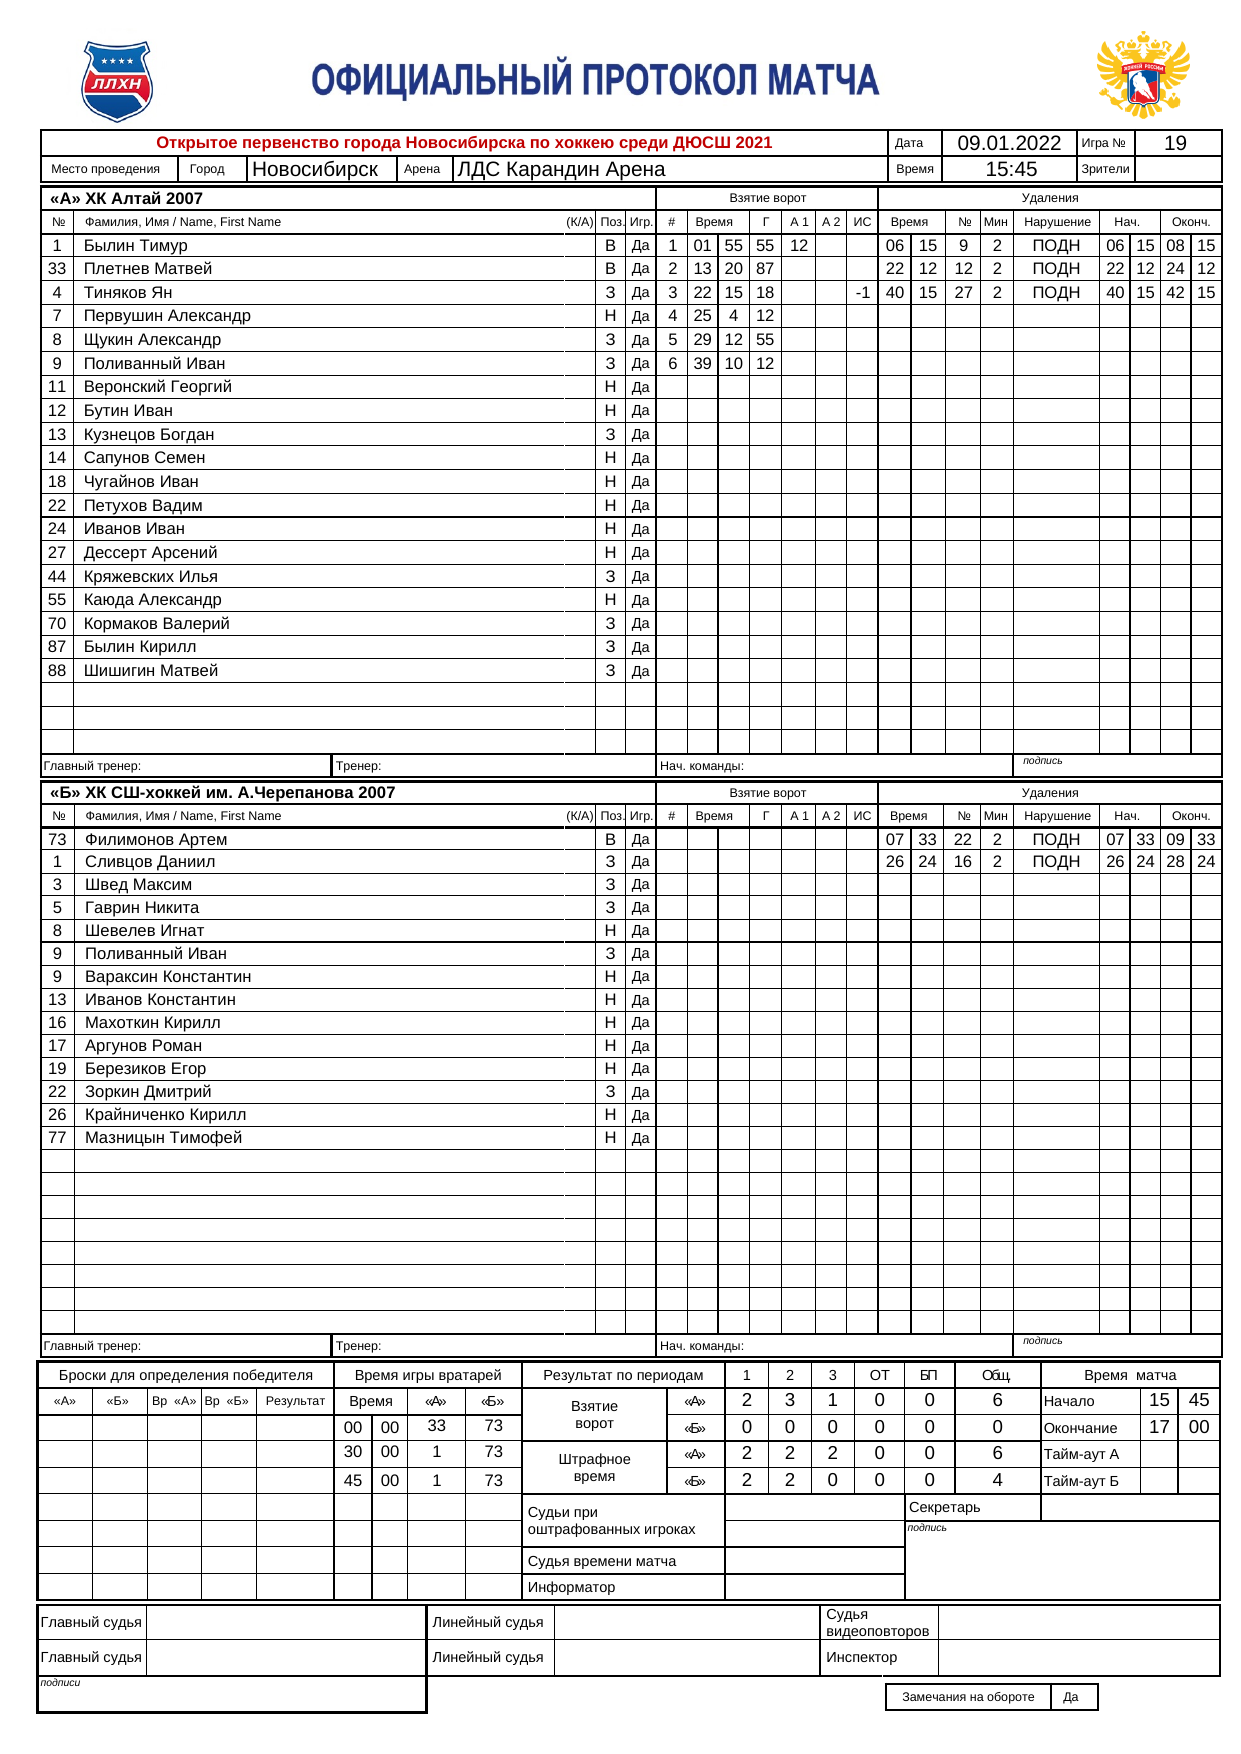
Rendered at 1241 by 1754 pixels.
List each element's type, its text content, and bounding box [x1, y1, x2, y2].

table_cell 12 [782, 235, 815, 256]
table_cell [816, 565, 846, 587]
table_cell [1192, 943, 1221, 964]
table_cell [879, 636, 910, 658]
table_cell [879, 612, 910, 634]
table_cell [688, 659, 717, 682]
table_cell [816, 966, 846, 987]
table_cell [981, 1012, 1013, 1033]
table_cell [688, 966, 717, 987]
table_cell 19 [42, 1058, 74, 1079]
table_cell 44 [42, 565, 73, 587]
table_cell [1100, 730, 1129, 753]
table_cell [428, 1677, 882, 1711]
table_cell [782, 829, 815, 849]
table_cell [1192, 659, 1221, 682]
table_cell 2 [812, 1442, 854, 1467]
table_cell [847, 235, 877, 256]
table_cell [750, 683, 781, 706]
table_cell [750, 1081, 781, 1103]
table_cell [688, 1012, 717, 1033]
table_cell [1131, 966, 1160, 987]
table_cell [148, 1547, 201, 1573]
table_cell [879, 352, 910, 374]
table_cell [981, 683, 1013, 706]
table_cell [782, 423, 815, 445]
table_cell [912, 1311, 943, 1333]
table_cell Город [179, 157, 246, 181]
table_cell [1192, 1196, 1221, 1218]
table_cell [944, 1173, 980, 1195]
table_cell Березиков Егор [75, 1058, 564, 1079]
table_cell Кузнецов Богдан [74, 423, 564, 445]
table_cell [1161, 874, 1190, 895]
table_cell [93, 1547, 147, 1573]
table_cell Да [626, 1081, 655, 1103]
table_cell [750, 423, 781, 445]
table_cell Да [626, 423, 655, 445]
table_cell [946, 659, 980, 682]
table_cell [1161, 399, 1190, 422]
table_cell [42, 730, 73, 753]
table_cell [879, 1127, 910, 1149]
table_cell [782, 707, 815, 729]
table_cell 13 [688, 257, 717, 280]
table_cell [719, 1265, 749, 1287]
table_cell З [596, 659, 625, 682]
table_cell [782, 636, 815, 658]
table_cell [1192, 1288, 1221, 1310]
table_cell [466, 1574, 521, 1599]
table_cell [1100, 966, 1129, 987]
table_cell [373, 1547, 407, 1573]
table_cell [257, 1521, 333, 1546]
table_cell 12 [42, 399, 73, 422]
table_cell [1014, 446, 1099, 469]
table_cell [565, 850, 595, 872]
table_cell Да [626, 966, 655, 987]
table_cell «Б» [668, 1468, 724, 1493]
table_cell Главный судья [39, 1606, 146, 1639]
table_cell [1192, 494, 1221, 516]
table_cell Мазницын Тимофей [75, 1127, 564, 1149]
table_cell [944, 1196, 980, 1218]
table_cell 01 [688, 235, 717, 256]
table_cell [148, 1574, 201, 1599]
table_cell 1 [42, 235, 73, 256]
table_header Открытое первенство города Новосибирска по хоккею среди ДЮСШ 2021 [42, 131, 887, 155]
table_cell [657, 920, 687, 941]
table_cell ИС [847, 211, 877, 233]
table_cell Да [626, 1104, 655, 1126]
table_cell [1042, 1495, 1219, 1520]
table_cell [1192, 683, 1221, 706]
table_cell Вр «Б» [202, 1389, 256, 1413]
table_cell 26 [1100, 850, 1129, 872]
table_cell Тренер: [333, 1335, 655, 1356]
table_cell [981, 565, 1013, 587]
table_cell [688, 989, 717, 1011]
table_cell [1014, 683, 1099, 706]
table_cell [1161, 423, 1190, 445]
table_cell Нач. [1100, 805, 1160, 826]
table_cell [912, 707, 945, 729]
table_cell [596, 683, 625, 706]
table_cell Г [750, 211, 781, 233]
table_cell Былин Кирилл [74, 636, 564, 658]
table_cell [981, 636, 1013, 658]
table_cell Да [626, 943, 655, 964]
table_cell [1161, 707, 1190, 729]
table_cell [912, 659, 945, 682]
table_header Дата [889, 131, 941, 155]
table_cell [782, 1242, 815, 1264]
table_cell [912, 588, 945, 611]
table_cell [1161, 1058, 1190, 1079]
table_cell Да [626, 376, 655, 398]
table_cell [1131, 305, 1160, 327]
table_cell [1161, 305, 1190, 327]
table_cell [879, 1311, 910, 1333]
table_cell [719, 943, 749, 964]
table_cell [912, 896, 943, 918]
table_cell [750, 1127, 781, 1149]
table_cell 22 [944, 829, 980, 849]
table_cell [719, 683, 749, 706]
table_cell [946, 612, 980, 634]
table_cell [946, 423, 980, 445]
table_cell [75, 1242, 564, 1264]
table_cell [1131, 943, 1160, 964]
table_cell 0 [956, 1415, 1040, 1440]
table_cell [816, 920, 846, 941]
table_cell [981, 376, 1013, 398]
table_cell [816, 659, 846, 682]
table_cell 26 [42, 1104, 74, 1126]
table_cell [1100, 376, 1129, 398]
table_cell [657, 1219, 687, 1241]
table_cell Информатор [523, 1575, 724, 1599]
table_cell [981, 446, 1013, 469]
table_cell [39, 1547, 92, 1573]
table_cell [1192, 565, 1221, 587]
table_cell 33 [408, 1416, 465, 1440]
table_cell Тайм-аут А [1042, 1441, 1140, 1467]
table_cell Место проведения [42, 157, 177, 181]
table_cell [944, 1219, 980, 1241]
table_cell [688, 829, 717, 849]
table_cell [1014, 1242, 1099, 1264]
table_cell [1100, 1058, 1129, 1079]
table_cell [782, 896, 815, 918]
table_cell 17 [42, 1035, 74, 1057]
table_cell [596, 1173, 625, 1195]
table_cell [816, 399, 846, 422]
table_cell [816, 1150, 846, 1172]
table_cell [981, 896, 1013, 918]
table_cell [719, 636, 749, 658]
table_cell [719, 829, 749, 849]
table_cell [1100, 1127, 1129, 1149]
table_cell [688, 399, 717, 422]
table_cell [1014, 1127, 1099, 1149]
table_cell Фамилия, Имя / Name, First Name [74, 211, 565, 233]
table_cell [847, 1288, 877, 1310]
table_cell [688, 470, 717, 493]
table_cell [981, 470, 1013, 493]
table_cell З [596, 352, 625, 374]
table_cell Результат [257, 1389, 333, 1413]
table_cell [565, 1219, 595, 1241]
table_cell [1131, 352, 1160, 374]
table_cell Да [626, 235, 655, 256]
table_cell [1192, 707, 1221, 729]
table_cell [657, 1173, 687, 1195]
table_cell [1100, 352, 1129, 374]
table_cell [596, 1265, 625, 1287]
table_cell [565, 1242, 595, 1264]
table_cell [93, 1416, 147, 1440]
table_header БП [905, 1363, 954, 1387]
table_cell [1131, 541, 1160, 564]
table_cell [816, 1081, 846, 1103]
table_cell [912, 730, 945, 753]
table_cell Нач. команды: [657, 755, 1012, 776]
table_cell [816, 874, 846, 895]
table_cell [688, 494, 717, 516]
table_cell [912, 399, 945, 422]
table_cell [912, 1035, 943, 1057]
table_cell [1014, 966, 1099, 987]
table_cell [847, 730, 877, 753]
table_cell 1 [812, 1389, 854, 1413]
table_cell 77 [42, 1127, 74, 1149]
table_cell 24 [1161, 257, 1190, 280]
table_cell [944, 920, 980, 941]
table_cell 24 [1131, 850, 1160, 872]
table_cell [42, 1196, 74, 1218]
table_cell [1100, 659, 1129, 682]
table_cell [1161, 1150, 1190, 1172]
table_cell [657, 896, 687, 918]
table_cell З [596, 281, 625, 303]
table_cell [202, 1521, 256, 1546]
table_cell [782, 352, 815, 374]
table_cell [1161, 446, 1190, 469]
table_cell [782, 920, 815, 941]
table_cell [816, 1127, 846, 1149]
table_cell 0 [812, 1468, 854, 1493]
table_cell [1100, 588, 1129, 611]
table_cell [981, 612, 1013, 634]
table_cell 07 [1100, 829, 1129, 849]
table_cell 00 [373, 1468, 407, 1493]
table_cell [657, 1012, 687, 1033]
table_cell [1161, 1288, 1190, 1310]
table_cell [626, 1242, 655, 1264]
table_header Результат по периодам [523, 1363, 724, 1387]
table_cell Аргунов Роман [75, 1035, 564, 1057]
table_cell [912, 1196, 943, 1218]
table_cell [1131, 328, 1160, 351]
table_cell [657, 683, 687, 706]
table_cell [847, 352, 877, 374]
table_cell [1014, 1035, 1099, 1057]
table_cell [1131, 518, 1160, 540]
table_cell [719, 1081, 749, 1103]
table_cell 2 [981, 281, 1013, 303]
table_cell [688, 518, 717, 540]
table_cell [847, 588, 877, 611]
table_cell [816, 588, 846, 611]
table_cell [42, 1288, 74, 1310]
table_cell [719, 399, 749, 422]
table_cell Нарушение [1014, 211, 1099, 233]
table_cell [750, 541, 781, 564]
table_cell 15 [719, 281, 749, 303]
table_cell Да [626, 989, 655, 1011]
table_cell 2 [657, 257, 687, 280]
table_cell [847, 1012, 877, 1033]
table_cell [879, 1081, 910, 1103]
table_cell Да [626, 1035, 655, 1057]
table_cell 42 [1161, 281, 1190, 303]
table_cell [1100, 399, 1129, 422]
table_cell [688, 1035, 717, 1057]
table_cell [1161, 328, 1190, 351]
table_cell 30 [335, 1441, 371, 1467]
table_cell 1 [42, 850, 74, 872]
table_cell [39, 1574, 92, 1599]
table_cell 24 [42, 518, 73, 540]
table_cell [1192, 541, 1221, 564]
table_cell [1131, 494, 1160, 516]
table_cell подписи [39, 1677, 425, 1711]
table_cell [688, 376, 717, 398]
table_cell подпись [1014, 1335, 1221, 1356]
table_cell [719, 1012, 749, 1033]
table_cell [782, 376, 815, 398]
table_cell Кормаков Валерий [74, 612, 564, 634]
table_cell [565, 1035, 595, 1057]
table_cell [1179, 1441, 1219, 1467]
table_cell Новосибирск [248, 157, 396, 181]
table_cell [657, 636, 687, 658]
table_cell 06 [1100, 235, 1129, 256]
table_cell [688, 920, 717, 941]
table_cell [981, 541, 1013, 564]
table_cell [1192, 966, 1221, 987]
table_cell Да [626, 1058, 655, 1079]
table_cell [782, 683, 815, 706]
table_cell [847, 470, 877, 493]
table_cell [782, 730, 815, 753]
table_cell [1100, 518, 1129, 540]
table_cell [596, 1196, 625, 1218]
table_cell [981, 1311, 1013, 1333]
table_cell [750, 966, 781, 987]
table_cell [657, 966, 687, 987]
table_cell [912, 966, 943, 987]
table_cell [688, 730, 717, 753]
table_cell [1014, 1012, 1099, 1033]
table_cell [1131, 446, 1160, 469]
table_cell [1014, 659, 1099, 682]
table_cell Время [688, 805, 749, 826]
table_cell [847, 850, 877, 872]
table_header 19 [1136, 131, 1221, 155]
table_cell [946, 446, 980, 469]
table_cell [946, 518, 980, 540]
table_cell [1192, 588, 1221, 611]
table_header 3 [812, 1363, 854, 1387]
table_cell [981, 518, 1013, 540]
table_cell [1161, 730, 1190, 753]
table_cell [847, 989, 877, 1011]
table_cell [1192, 376, 1221, 398]
table_cell [912, 989, 943, 1011]
table_cell [946, 588, 980, 611]
table_cell [946, 541, 980, 564]
table_cell Вр «А» [148, 1389, 201, 1413]
table_cell [981, 423, 1013, 445]
table_cell [719, 588, 749, 611]
table_cell [408, 1574, 465, 1599]
table_cell Н [596, 920, 625, 941]
table_cell [657, 989, 687, 1011]
table_cell Фамилия, Имя / Name, First Name [75, 805, 565, 826]
table_cell [1100, 1196, 1129, 1218]
table_cell 2 [726, 1389, 768, 1413]
table_cell 2 [981, 235, 1013, 256]
table_cell [1014, 896, 1099, 918]
table_cell 12 [750, 352, 781, 374]
table_cell [782, 494, 815, 516]
table_cell [1161, 989, 1190, 1011]
table_cell [981, 494, 1013, 516]
table_cell 9 [946, 235, 980, 256]
table_cell [816, 1173, 846, 1195]
table_cell [1100, 636, 1129, 658]
table_cell 06 [879, 235, 910, 256]
table_cell 2 [726, 1442, 768, 1467]
table_cell [912, 1058, 943, 1079]
table_cell [657, 446, 687, 469]
table_cell 4 [956, 1468, 1040, 1493]
table_cell [847, 612, 877, 634]
table_cell Н [596, 376, 625, 398]
table_cell [1161, 494, 1190, 516]
table_header Общ. [956, 1363, 1040, 1387]
table_cell [879, 470, 910, 493]
table_cell [750, 874, 781, 895]
table_cell [75, 1173, 564, 1195]
table_cell [1014, 1081, 1099, 1103]
table_cell 27 [42, 541, 73, 564]
table_cell [944, 1311, 980, 1333]
table_cell [74, 683, 564, 706]
table_cell [1014, 1311, 1099, 1333]
table_cell [719, 730, 749, 753]
table_cell [847, 376, 877, 398]
table_cell [981, 1081, 1013, 1103]
table_cell [879, 943, 910, 964]
table_cell Гаврин Никита [75, 896, 564, 918]
table_cell [816, 470, 846, 493]
table_cell [750, 518, 781, 540]
table_cell [1161, 1035, 1190, 1057]
table_cell 0 [855, 1415, 904, 1440]
table_cell [1192, 730, 1221, 753]
table_cell [816, 518, 846, 540]
table_cell [719, 1242, 749, 1264]
table_cell [847, 1127, 877, 1149]
table_cell [565, 518, 595, 540]
table_cell [626, 1311, 655, 1333]
table_cell [565, 829, 595, 849]
table_cell [879, 659, 910, 682]
table_cell [1014, 707, 1099, 729]
table_cell 5 [657, 328, 687, 351]
table_cell [565, 636, 595, 658]
table_cell «А» [668, 1389, 724, 1413]
table_cell Тиняков Ян [74, 281, 564, 303]
table_cell [596, 1150, 625, 1172]
table_cell [944, 966, 980, 987]
table_cell [946, 730, 980, 753]
table_header Да [1052, 1685, 1097, 1709]
table_cell [93, 1494, 147, 1520]
table_cell 0 [726, 1415, 768, 1440]
table_cell [816, 1035, 846, 1057]
table_cell Да [626, 352, 655, 374]
table_cell [596, 707, 625, 729]
table_cell 0 [855, 1442, 904, 1467]
table_cell [148, 1521, 201, 1546]
table_cell [1014, 376, 1099, 398]
table_cell [847, 1173, 877, 1195]
table_cell [981, 943, 1013, 964]
table_cell [912, 328, 945, 351]
table_cell [782, 1127, 815, 1149]
table_cell [816, 1012, 846, 1033]
table_cell Н [596, 494, 625, 516]
table_cell [946, 328, 980, 351]
table_cell [879, 328, 910, 351]
table_cell [1131, 920, 1160, 941]
table_cell [1179, 1468, 1219, 1493]
table_cell [565, 1104, 595, 1126]
table_cell [944, 1288, 980, 1310]
table_cell [565, 683, 595, 706]
table_cell Петухов Вадим [74, 494, 564, 516]
table_cell Окончание [1042, 1415, 1140, 1440]
table_cell 55 [750, 235, 781, 256]
table_cell [1192, 1012, 1221, 1033]
table_cell [596, 1311, 625, 1333]
table_cell [719, 376, 749, 398]
table_cell [565, 1150, 595, 1172]
table_cell Поз. [596, 805, 625, 826]
table_cell [981, 399, 1013, 422]
table_cell 0 [905, 1415, 954, 1440]
table_cell [1192, 1035, 1221, 1057]
table_cell [719, 896, 749, 918]
table_cell [1192, 1081, 1221, 1103]
table_cell Н [596, 1035, 625, 1057]
table_cell [879, 1196, 910, 1218]
table_cell [93, 1441, 147, 1467]
table_cell [565, 1311, 595, 1333]
table_cell [1100, 305, 1129, 327]
table_cell [657, 399, 687, 422]
table_cell [981, 1173, 1013, 1195]
table_cell [847, 829, 877, 849]
table_header Удаления [879, 188, 1221, 209]
table_cell [847, 1219, 877, 1241]
table_cell Мин [981, 211, 1013, 233]
table_cell [719, 659, 749, 682]
table_cell # [657, 211, 687, 233]
table_cell [688, 612, 717, 634]
table_cell [750, 850, 781, 872]
table_cell [719, 707, 749, 729]
table_header «Б» ХК СШ-хоккей им. А.Черепанова 2007 [42, 783, 655, 803]
table_cell [1136, 157, 1221, 181]
table_cell [1014, 636, 1099, 658]
table_cell [750, 1173, 781, 1195]
table_cell [1014, 305, 1099, 327]
table_cell Оконч. [1161, 211, 1221, 233]
table_cell [1192, 399, 1221, 422]
table_cell З [596, 850, 625, 872]
table_cell 24 [1192, 850, 1221, 872]
table_cell Главный тренер: [42, 755, 330, 776]
table_cell 70 [42, 612, 73, 634]
table_cell Штрафное время [523, 1442, 666, 1493]
table_cell [1131, 1058, 1160, 1079]
table_cell [912, 565, 945, 587]
table_cell [912, 1242, 943, 1264]
table_cell [816, 1311, 846, 1333]
table_cell Время [335, 1389, 407, 1413]
table_cell Время [879, 805, 943, 826]
table_cell [373, 1494, 407, 1520]
table_cell [847, 683, 877, 706]
table_cell 4 [42, 281, 73, 303]
table_cell [335, 1547, 371, 1573]
table_cell [782, 850, 815, 872]
table_cell 73 [466, 1441, 521, 1467]
table_cell [688, 446, 717, 469]
table_cell [912, 1104, 943, 1126]
table_cell [879, 1104, 910, 1126]
table_cell 12 [912, 257, 945, 280]
table_cell [1100, 1219, 1129, 1241]
table_cell [981, 1265, 1013, 1287]
table_cell [750, 989, 781, 1011]
table_cell [1100, 1035, 1129, 1057]
table_cell [657, 707, 687, 729]
table_cell [1161, 1173, 1190, 1195]
table_cell Щукин Александр [74, 328, 564, 351]
table_cell 14 [42, 446, 73, 469]
table_cell Нач. команды: [657, 1335, 1012, 1356]
table_cell З [596, 896, 625, 918]
table_cell 8 [42, 920, 74, 941]
table_cell [1014, 989, 1099, 1011]
table_cell [782, 989, 815, 1011]
table_cell Главный тренер: [42, 1335, 330, 1356]
table_cell [719, 494, 749, 516]
table_cell 12 [1192, 257, 1221, 280]
table_cell [1192, 1150, 1221, 1172]
table_cell [879, 1150, 910, 1172]
table_cell 0 [812, 1415, 854, 1440]
table_cell [750, 829, 781, 849]
table_cell [816, 281, 846, 303]
table_cell А 2 [816, 211, 846, 233]
table_cell [782, 1311, 815, 1333]
table_cell [688, 1311, 717, 1333]
table_cell [912, 1127, 943, 1149]
table_cell [782, 518, 815, 540]
table_cell [626, 1219, 655, 1241]
table_cell [981, 920, 1013, 941]
table_cell [1131, 1196, 1160, 1218]
table_cell [719, 1173, 749, 1195]
table_cell [1131, 1265, 1160, 1287]
table_cell Да [626, 399, 655, 422]
table_cell [912, 1012, 943, 1033]
table_cell [202, 1441, 256, 1467]
table_cell [1100, 1173, 1129, 1195]
table_cell 9 [42, 943, 74, 964]
table_cell [944, 1104, 980, 1126]
table_cell [847, 707, 877, 729]
table_cell [1161, 1104, 1190, 1126]
table_header Взятие ворот [657, 188, 877, 209]
table_cell 73 [466, 1468, 521, 1493]
table_cell [1100, 1288, 1129, 1310]
table_cell [1014, 518, 1099, 540]
table_cell [1100, 1265, 1129, 1287]
table_cell Главный судья [39, 1640, 146, 1675]
table_cell Да [626, 281, 655, 303]
table_cell [879, 1035, 910, 1057]
table_cell [1192, 1173, 1221, 1195]
table_cell [74, 730, 564, 753]
table_cell [657, 565, 687, 587]
table_cell 87 [750, 257, 781, 280]
table_cell [1100, 1242, 1129, 1264]
table_cell 15 [1131, 235, 1160, 256]
table_cell Судьи при оштрафованных игроках [523, 1495, 724, 1546]
table_cell Н [596, 446, 625, 469]
table_cell [42, 1311, 74, 1333]
table_cell Н [596, 541, 625, 564]
table_cell [912, 376, 945, 398]
table_cell [944, 1127, 980, 1149]
table_cell [719, 1035, 749, 1057]
table_cell [782, 1173, 815, 1195]
table_cell [657, 659, 687, 682]
table_cell [750, 659, 781, 682]
table_cell [782, 305, 815, 327]
table_cell [912, 636, 945, 658]
table_cell З [596, 612, 625, 634]
table_cell [879, 966, 910, 987]
table_cell [816, 730, 846, 753]
table_cell [912, 1081, 943, 1103]
table_cell [657, 1242, 687, 1264]
table_cell [1131, 1035, 1160, 1057]
table_cell 28 [1161, 850, 1190, 872]
table_cell [75, 1196, 564, 1218]
table_cell подпись [1014, 755, 1221, 776]
table_cell [1014, 1219, 1099, 1241]
table_cell [202, 1574, 256, 1599]
table_cell Каюда Александр [74, 588, 564, 611]
table_cell Тренер: [333, 755, 655, 776]
table_cell [1131, 1288, 1160, 1310]
table_cell [847, 423, 877, 445]
table_cell [879, 1219, 910, 1241]
table_cell [750, 399, 781, 422]
table_cell [847, 541, 877, 564]
table_cell [1161, 1219, 1190, 1241]
table_cell [946, 494, 980, 516]
table_cell [1192, 896, 1221, 918]
table_cell 2 [726, 1468, 768, 1493]
table_cell [879, 683, 910, 706]
table_cell [750, 494, 781, 516]
table_cell [1192, 1058, 1221, 1079]
table_cell [1100, 423, 1129, 445]
table_cell [1131, 874, 1160, 895]
table_cell [74, 707, 564, 729]
table_cell [1161, 518, 1190, 540]
table_cell [565, 352, 595, 374]
table_cell 87 [42, 636, 73, 658]
table_cell [782, 399, 815, 422]
table_cell [750, 1150, 781, 1172]
table_cell [1192, 470, 1221, 493]
table_cell [912, 1173, 943, 1195]
table_cell [1131, 1127, 1160, 1149]
picture [5, 28, 1197, 129]
table_cell [657, 612, 687, 634]
table_cell [1192, 1127, 1221, 1149]
table_cell [847, 1196, 877, 1218]
table_cell [816, 494, 846, 516]
table_cell [879, 588, 910, 611]
table_cell [879, 1265, 910, 1287]
table_cell [565, 874, 595, 895]
table_cell [782, 470, 815, 493]
table_cell 15 [912, 235, 945, 256]
table_cell 5 [42, 896, 74, 918]
table_cell [373, 1574, 407, 1599]
table_cell [1161, 966, 1190, 987]
table_cell [981, 707, 1013, 729]
table_cell 0 [905, 1442, 954, 1467]
table_cell 33 [1192, 829, 1221, 849]
table_cell [1192, 1242, 1221, 1264]
table_cell [782, 1058, 815, 1079]
table_cell [719, 1288, 749, 1310]
table_cell [946, 376, 980, 398]
table_cell [565, 1127, 595, 1149]
table_cell 73 [466, 1416, 521, 1440]
table_cell 0 [855, 1468, 904, 1493]
table_cell 55 [750, 328, 781, 351]
table_cell 27 [946, 281, 980, 303]
table_cell Да [626, 659, 655, 682]
table_cell ПОДН [1014, 281, 1099, 303]
table_cell [879, 874, 910, 895]
table_cell [1014, 328, 1099, 351]
table_cell [408, 1547, 465, 1573]
table_cell [688, 1058, 717, 1079]
table_cell [879, 920, 910, 941]
table_cell [1192, 518, 1221, 540]
table_cell «Б» [93, 1389, 147, 1413]
table_cell [1014, 1058, 1099, 1079]
table_cell [565, 1265, 595, 1287]
table_cell [1131, 399, 1160, 422]
table_cell [944, 1035, 980, 1057]
table_cell 13 [42, 989, 74, 1011]
table_cell [1161, 1012, 1190, 1033]
table_cell [726, 1548, 904, 1573]
table_cell 07 [879, 829, 910, 849]
table_cell [816, 235, 846, 256]
table_cell [847, 518, 877, 540]
table_cell [565, 707, 595, 729]
table_cell [816, 376, 846, 398]
table_cell [39, 1416, 92, 1440]
table_header Броски для определения победителя [39, 1363, 333, 1387]
table_cell З [596, 636, 625, 658]
table_cell Н [596, 989, 625, 1011]
table_cell [688, 874, 717, 895]
table_cell [1014, 565, 1099, 587]
table_cell [981, 328, 1013, 351]
table_cell 22 [1100, 257, 1129, 280]
table_cell [847, 1242, 877, 1264]
table_cell [408, 1494, 465, 1520]
table_cell [816, 829, 846, 849]
table_cell [719, 1058, 749, 1079]
table_cell [688, 1242, 717, 1264]
table_cell [202, 1468, 256, 1493]
table_cell [782, 1196, 815, 1218]
table_cell [657, 588, 687, 611]
table_cell [565, 399, 595, 422]
table_cell [946, 305, 980, 327]
table_cell [42, 707, 73, 729]
table_cell [657, 541, 687, 564]
table_cell [981, 874, 1013, 895]
table_cell Шишигин Матвей [74, 659, 564, 682]
table_cell 3 [42, 874, 74, 895]
table_cell [879, 989, 910, 1011]
table_cell [847, 494, 877, 516]
table_cell [981, 588, 1013, 611]
table_cell Н [596, 470, 625, 493]
table_cell [335, 1494, 371, 1520]
table_cell [816, 850, 846, 872]
table_cell [1100, 1012, 1129, 1033]
table_cell [565, 920, 595, 941]
table_cell [1192, 1104, 1221, 1126]
table_cell 10 [719, 352, 749, 374]
table_cell 0 [855, 1389, 904, 1413]
table_cell Н [596, 399, 625, 422]
table_cell 12 [1131, 257, 1160, 280]
table_cell 2 [769, 1442, 811, 1467]
table_cell [944, 1242, 980, 1264]
table_cell [596, 730, 625, 753]
table_cell [847, 1311, 877, 1333]
table_cell [879, 1242, 910, 1264]
table_cell [750, 470, 781, 493]
table_cell [565, 1288, 595, 1310]
table_cell [148, 1441, 201, 1467]
table_cell [847, 399, 877, 422]
table_cell [75, 1288, 564, 1310]
table_cell [1192, 920, 1221, 941]
table_cell [816, 1196, 846, 1218]
table_cell Чугайнов Иван [74, 470, 564, 493]
table_cell [93, 1468, 147, 1493]
table_cell [816, 1104, 846, 1126]
table_cell 13 [42, 423, 73, 445]
table_cell [944, 943, 980, 964]
table_cell [626, 707, 655, 729]
table_cell [657, 1311, 687, 1333]
table_cell 18 [42, 470, 73, 493]
table_cell [688, 850, 717, 872]
table_cell [944, 1150, 980, 1172]
table_cell [782, 1081, 815, 1103]
table_cell 15 [1131, 281, 1160, 303]
table_cell [912, 920, 943, 941]
table_cell 09 [1161, 829, 1190, 849]
table_cell [946, 470, 980, 493]
table_cell [1161, 1081, 1190, 1103]
table_cell Н [596, 305, 625, 327]
table_cell [1131, 1081, 1160, 1103]
table_cell [1161, 943, 1190, 964]
table_cell [688, 1127, 717, 1149]
table_cell [1131, 1012, 1160, 1033]
table_cell 88 [42, 659, 73, 682]
table_cell [847, 1265, 877, 1287]
table_cell [657, 850, 687, 872]
table_cell [847, 565, 877, 587]
table_cell [912, 874, 943, 895]
table_cell З [596, 874, 625, 895]
table_cell [816, 1219, 846, 1241]
table_cell [657, 943, 687, 964]
table_cell [335, 1574, 371, 1599]
table_cell [879, 1173, 910, 1195]
table_cell [719, 1127, 749, 1149]
table_cell [782, 1265, 815, 1287]
table_cell [1014, 1150, 1099, 1172]
table_cell Да [626, 470, 655, 493]
table_cell [981, 966, 1013, 987]
table_cell [1014, 612, 1099, 634]
table_cell [782, 1288, 815, 1310]
table_cell [75, 1311, 564, 1333]
table_cell [93, 1574, 147, 1599]
table_cell [257, 1547, 333, 1573]
table_cell Судья видеоповторов [821, 1606, 938, 1639]
table_header 1 [726, 1363, 768, 1387]
table_cell [847, 874, 877, 895]
table_cell 12 [719, 328, 749, 351]
table_cell [147, 1606, 425, 1639]
table_cell [466, 1494, 521, 1520]
table_cell [688, 896, 717, 918]
table_cell [719, 1104, 749, 1126]
table_cell Поливанный Иван [74, 352, 564, 374]
table_cell 25 [688, 305, 717, 327]
table_cell [565, 423, 595, 445]
table_cell [816, 446, 846, 469]
table_cell [1131, 470, 1160, 493]
table_cell 2 [981, 829, 1013, 849]
table_cell Сапунов Семен [74, 446, 564, 469]
table_cell [565, 565, 595, 587]
table_cell Веронский Георгий [74, 376, 564, 398]
table_cell Н [596, 966, 625, 987]
table_cell [912, 683, 945, 706]
table_cell [1131, 683, 1160, 706]
table_cell [39, 1521, 92, 1546]
table_cell [565, 541, 595, 564]
table_cell [879, 1288, 910, 1310]
table_cell З [596, 423, 625, 445]
table_cell 6 [956, 1442, 1040, 1467]
table_cell [1014, 423, 1099, 445]
table_cell [688, 1288, 717, 1310]
table_cell [1131, 730, 1160, 753]
table_cell [1100, 1081, 1129, 1103]
table_cell [1100, 541, 1129, 564]
table_cell [688, 1265, 717, 1287]
table_cell [42, 1265, 74, 1287]
table_cell [912, 612, 945, 634]
table_cell [1161, 565, 1190, 587]
table_cell [1192, 989, 1221, 1011]
table_cell [719, 1196, 749, 1218]
table_cell Инспектор [821, 1640, 938, 1675]
table_cell [565, 989, 595, 1011]
table_cell [726, 1575, 904, 1599]
table_cell Да [626, 920, 655, 941]
table_cell [688, 1104, 717, 1126]
table_cell [1192, 874, 1221, 895]
table_cell [1192, 612, 1221, 634]
table_cell [750, 1288, 781, 1310]
table_cell [1192, 446, 1221, 469]
table_cell [981, 1219, 1013, 1241]
table_cell Арена [398, 157, 452, 181]
table_cell 17 [1141, 1415, 1177, 1440]
table_cell А 2 [816, 805, 846, 826]
table_cell Да [626, 850, 655, 872]
table_cell [1131, 989, 1160, 1011]
table_cell Поливанный Иван [75, 943, 564, 964]
table_cell [565, 1012, 595, 1033]
table_cell 0 [905, 1389, 954, 1413]
table_cell [1014, 874, 1099, 895]
table_cell 0 [769, 1415, 811, 1440]
table_cell [565, 446, 595, 469]
table_cell [944, 1081, 980, 1103]
table_cell [147, 1640, 425, 1675]
table_cell [847, 1081, 877, 1103]
table_cell [750, 1311, 781, 1333]
table_cell [1100, 1150, 1129, 1172]
table_cell [1014, 1104, 1099, 1126]
table_cell [981, 659, 1013, 682]
table_cell [816, 943, 846, 964]
table_cell [148, 1416, 201, 1440]
table_cell [981, 1242, 1013, 1264]
table_cell [1161, 920, 1190, 941]
table_cell [1192, 328, 1221, 351]
table_cell [912, 1265, 943, 1287]
table_cell [719, 612, 749, 634]
table_cell [75, 1265, 564, 1287]
table_cell [626, 1173, 655, 1195]
table_cell 22 [42, 1081, 74, 1103]
table_cell [657, 1265, 687, 1287]
table_cell [944, 1058, 980, 1079]
table_cell «Б » [466, 1389, 521, 1413]
table_cell [816, 305, 846, 327]
table_cell [555, 1606, 819, 1639]
table_cell [657, 1104, 687, 1126]
table_cell 4 [657, 305, 687, 327]
table_cell 29 [688, 328, 717, 351]
table_cell [879, 1012, 910, 1033]
table_cell [1014, 920, 1099, 941]
table_cell ПОДН [1014, 235, 1099, 256]
table_cell А 1 [782, 211, 815, 233]
table_header «А» ХК Алтай 2007 [42, 188, 655, 209]
table_cell [688, 588, 717, 611]
table_cell [816, 612, 846, 634]
table_cell 15 [1192, 281, 1221, 303]
table_cell [202, 1416, 256, 1440]
table_cell Да [626, 874, 655, 895]
table_cell № [946, 211, 980, 233]
table_cell (К/А) [565, 805, 595, 826]
table_cell [335, 1521, 371, 1546]
table_cell [657, 874, 687, 895]
table_cell Да [626, 829, 655, 849]
table_cell [1161, 1311, 1190, 1333]
table_cell [1100, 494, 1129, 516]
table_cell [944, 874, 980, 895]
table_cell [39, 1494, 92, 1520]
table_cell 12 [750, 305, 781, 327]
table_cell [1014, 1288, 1099, 1310]
table_cell З [596, 565, 625, 587]
table_cell [939, 1640, 1219, 1675]
table_cell [847, 305, 877, 327]
table_cell [750, 707, 781, 729]
table_cell [750, 636, 781, 658]
table_cell Да [626, 446, 655, 469]
table_cell Время [688, 211, 749, 233]
table_cell [816, 257, 846, 280]
table_cell [1192, 352, 1221, 374]
table_cell [782, 328, 815, 351]
table_cell [1131, 376, 1160, 398]
table_cell [816, 1058, 846, 1079]
table_cell [782, 612, 815, 634]
table_cell Тайм-аут Б [1042, 1468, 1140, 1493]
table_cell 2 [981, 850, 1013, 872]
table_cell [565, 1081, 595, 1103]
table_cell [42, 1150, 74, 1172]
table_cell [1100, 943, 1129, 964]
table_cell [750, 376, 781, 398]
table_cell [1131, 707, 1160, 729]
table_cell [1131, 423, 1160, 445]
table_cell Да [626, 494, 655, 516]
table_cell 3 [769, 1389, 811, 1413]
table_cell 22 [42, 494, 73, 516]
table_cell [879, 896, 910, 918]
table_cell [1014, 1196, 1099, 1218]
table_cell [944, 1265, 980, 1287]
table_cell [1161, 636, 1190, 658]
table_cell [719, 518, 749, 540]
table_cell [847, 636, 877, 658]
table_cell [257, 1574, 333, 1599]
table_cell 22 [688, 281, 717, 303]
table_cell [1131, 1219, 1160, 1241]
table_cell [946, 707, 980, 729]
table_cell Иванов Константин [75, 989, 564, 1011]
table_cell [1161, 376, 1190, 398]
table_cell [1100, 1104, 1129, 1126]
table_cell [750, 446, 781, 469]
table_cell Мин [981, 805, 1013, 826]
table_cell [719, 1150, 749, 1172]
table_cell [565, 1196, 595, 1218]
table_cell [782, 874, 815, 895]
table_cell [719, 1311, 749, 1333]
table_cell [816, 989, 846, 1011]
table_cell [1014, 588, 1099, 611]
table_cell Да [626, 1127, 655, 1149]
table_cell [688, 423, 717, 445]
table_cell [912, 352, 945, 374]
table_cell [688, 1196, 717, 1218]
table_cell Плетнев Матвей [74, 257, 564, 280]
table_cell З [596, 943, 625, 964]
table_cell [912, 494, 945, 516]
table_cell 33 [42, 257, 73, 280]
table_cell Н [596, 1127, 625, 1149]
table_cell [750, 920, 781, 941]
table_cell подпись [906, 1522, 1219, 1599]
table_cell 55 [42, 588, 73, 611]
table_cell ЛДС Карандин Арена [454, 157, 887, 181]
table_cell 15 [1141, 1389, 1177, 1413]
table_cell «А» [668, 1442, 724, 1467]
table_cell [912, 446, 945, 469]
table_cell Бутин Иван [74, 399, 564, 422]
table_cell [657, 730, 687, 753]
table_cell [912, 1219, 943, 1241]
table_cell ПОДН [1014, 850, 1099, 872]
table_cell [565, 966, 595, 987]
table_cell [719, 1219, 749, 1241]
table_cell [847, 1104, 877, 1126]
table_header Замечания на обороте [887, 1685, 1050, 1709]
table_cell [1014, 541, 1099, 564]
table_cell 55 [719, 235, 749, 256]
table_cell [816, 352, 846, 374]
table_cell [565, 328, 595, 351]
table_cell [1131, 1150, 1160, 1172]
table_cell [657, 1035, 687, 1057]
table_cell [981, 352, 1013, 374]
table_cell № [944, 805, 980, 826]
table_cell 16 [42, 1012, 74, 1033]
table_cell 1 [657, 235, 687, 256]
table_cell [816, 896, 846, 918]
table_cell [657, 423, 687, 445]
table_cell [750, 1196, 781, 1218]
table_cell [782, 541, 815, 564]
table_cell [373, 1521, 407, 1546]
table_cell [1100, 612, 1129, 634]
table_cell Линейный судья [428, 1640, 554, 1675]
table_cell Г [750, 805, 781, 826]
table_cell [750, 565, 781, 587]
table_cell [1141, 1441, 1177, 1467]
table_cell [1131, 1104, 1160, 1126]
table_cell [1014, 1265, 1099, 1287]
table_cell [1131, 1242, 1160, 1264]
table_cell [555, 1640, 819, 1675]
table_cell [719, 850, 749, 872]
table_cell [750, 1242, 781, 1264]
table_cell [981, 1058, 1013, 1079]
table_cell [946, 565, 980, 587]
table_cell 1 [408, 1468, 465, 1493]
table_cell [1100, 989, 1129, 1011]
table_cell [750, 1035, 781, 1057]
table_cell Взятие ворот [523, 1389, 666, 1440]
table_cell Н [596, 518, 625, 540]
table_cell [42, 1219, 74, 1241]
table_cell [1014, 352, 1099, 374]
table_cell [847, 257, 877, 280]
table_cell 7 [42, 305, 73, 327]
table_cell [782, 966, 815, 987]
table_cell [782, 588, 815, 611]
table_cell Крайниченко Кирилл [75, 1104, 564, 1126]
table_cell ПОДН [1014, 829, 1099, 849]
table_cell # [657, 805, 687, 826]
table_cell [883, 1677, 1220, 1681]
table_cell [626, 1150, 655, 1172]
table_cell [816, 707, 846, 729]
table_cell 08 [1161, 235, 1190, 256]
table_cell [1161, 896, 1190, 918]
table_cell [657, 470, 687, 493]
table_cell Филимонов Артем [75, 829, 564, 849]
table_cell [565, 896, 595, 918]
table_cell 20 [719, 257, 749, 280]
table_cell [626, 1196, 655, 1218]
table_cell 22 [879, 257, 910, 280]
table_cell [565, 235, 595, 256]
table_cell [847, 920, 877, 941]
table_cell [1100, 328, 1129, 351]
table_cell [782, 1012, 815, 1033]
table_cell Да [626, 518, 655, 540]
table_cell 15 [912, 281, 945, 303]
table_cell 15 [1192, 235, 1221, 256]
table_cell [782, 1219, 815, 1241]
table_cell [1161, 470, 1190, 493]
table_cell [1100, 446, 1129, 469]
table_cell Вараксин Константин [75, 966, 564, 987]
table_cell [42, 1242, 74, 1264]
table_cell Время [879, 211, 945, 233]
table_cell [688, 1081, 717, 1103]
table_cell А 1 [782, 805, 815, 826]
table_cell [1014, 470, 1099, 493]
table_cell [1131, 1173, 1160, 1195]
table_cell 4 [719, 305, 749, 327]
table_cell [626, 683, 655, 706]
table_cell [1099, 1682, 1220, 1711]
table_cell [879, 423, 910, 445]
table_cell [257, 1468, 333, 1493]
table_cell [944, 1012, 980, 1033]
table_cell [981, 730, 1013, 753]
table_cell Зоркин Дмитрий [75, 1081, 564, 1103]
table_cell [657, 1196, 687, 1218]
table_cell Сливцов Даниил [75, 850, 564, 872]
table_cell [565, 257, 595, 280]
table_cell [657, 376, 687, 398]
table_cell [879, 730, 910, 753]
table_cell [944, 896, 980, 918]
table_cell Да [626, 636, 655, 658]
table_cell [981, 1288, 1013, 1310]
table_cell [750, 612, 781, 634]
table_cell 8 [42, 328, 73, 351]
table_cell [816, 1288, 846, 1310]
table_cell [719, 541, 749, 564]
table_cell [912, 1288, 943, 1310]
table_cell [719, 423, 749, 445]
table_cell 15:45 [943, 157, 1076, 181]
table_cell [847, 896, 877, 918]
table_cell [782, 281, 815, 303]
table_cell [1161, 1196, 1190, 1218]
table_cell [782, 1035, 815, 1057]
table_header Удаления [879, 783, 1221, 803]
table_cell [1131, 636, 1160, 658]
table_cell [596, 1242, 625, 1264]
table_cell [1100, 896, 1129, 918]
table_cell [1131, 896, 1160, 918]
table_cell [42, 1173, 74, 1195]
table_cell 33 [1131, 829, 1160, 849]
table_cell [981, 1196, 1013, 1218]
table_cell [782, 659, 815, 682]
table_cell [981, 1127, 1013, 1149]
table_cell [981, 989, 1013, 1011]
table_cell [1161, 541, 1190, 564]
table_cell Нач. [1100, 211, 1160, 233]
table_cell В [596, 257, 625, 280]
table_cell [879, 541, 910, 564]
table_cell [148, 1468, 201, 1493]
table_cell [202, 1494, 256, 1520]
table_cell 73 [42, 829, 74, 849]
table_cell [565, 1173, 595, 1195]
table_cell Да [626, 612, 655, 634]
table_cell [657, 494, 687, 516]
table_header Время игры вратарей [335, 1363, 521, 1387]
table_cell Да [626, 1012, 655, 1033]
table_cell [750, 1219, 781, 1241]
table_cell [1100, 874, 1129, 895]
table_cell [1100, 707, 1129, 729]
table_cell [1131, 565, 1160, 587]
table_cell [626, 1265, 655, 1287]
table_cell [565, 943, 595, 964]
table_cell [750, 1104, 781, 1126]
table_cell Нарушение [1014, 805, 1099, 826]
table_cell [879, 494, 910, 516]
table_cell [657, 1150, 687, 1172]
table_cell Кряжевских Илья [74, 565, 564, 587]
table_cell [688, 943, 717, 964]
table_cell -1 [847, 281, 877, 303]
table_cell [1131, 612, 1160, 634]
table_cell [816, 1265, 846, 1287]
table_cell [847, 1058, 877, 1079]
table_cell [816, 683, 846, 706]
table_cell [596, 1219, 625, 1241]
table_cell [688, 1173, 717, 1195]
table_cell [657, 1127, 687, 1149]
table_cell [1192, 1311, 1221, 1333]
table_cell [719, 920, 749, 941]
table_cell [912, 541, 945, 564]
table_cell 00 [1179, 1415, 1219, 1440]
table_cell [1161, 1127, 1190, 1149]
table_cell Время [889, 157, 941, 181]
table_cell [1014, 730, 1099, 753]
table_cell [626, 730, 655, 753]
table_cell Шевелев Игнат [75, 920, 564, 941]
table_cell [939, 1606, 1219, 1639]
table_cell [879, 399, 910, 422]
table_cell 45 [335, 1468, 371, 1493]
table_cell [879, 446, 910, 469]
table_cell 2 [981, 257, 1013, 280]
table_cell [750, 588, 781, 611]
table_cell № [42, 211, 73, 233]
table_cell [981, 1104, 1013, 1126]
table_cell [688, 1219, 717, 1241]
table_cell «Б» [668, 1415, 724, 1440]
table_cell [1161, 659, 1190, 682]
table_cell «А» [39, 1389, 92, 1413]
table_cell [1161, 588, 1190, 611]
table_cell [719, 874, 749, 895]
table_cell [946, 399, 980, 422]
table_cell [750, 896, 781, 918]
table_cell Да [626, 328, 655, 351]
table_cell [39, 1441, 92, 1467]
table_cell Зрители [1078, 157, 1134, 181]
table_cell [879, 707, 910, 729]
table_cell [719, 565, 749, 587]
table_cell [1192, 1219, 1221, 1241]
table_cell [1014, 1173, 1099, 1195]
table_cell [1161, 612, 1190, 634]
table_cell [750, 1012, 781, 1033]
table_cell [657, 1081, 687, 1103]
table_cell Начало [1042, 1389, 1140, 1413]
table_cell [1141, 1468, 1177, 1493]
table_cell [816, 423, 846, 445]
table_cell [981, 305, 1013, 327]
table_cell [782, 446, 815, 469]
table_cell [565, 470, 595, 493]
table_cell 33 [912, 829, 943, 849]
table_cell 40 [879, 281, 910, 303]
table_cell [1131, 659, 1160, 682]
table_cell [202, 1547, 256, 1573]
table_cell [1014, 399, 1099, 422]
table_cell [847, 328, 877, 351]
table_cell В [596, 829, 625, 849]
table_cell Да [626, 565, 655, 587]
table_cell [946, 352, 980, 374]
table_cell Н [596, 1058, 625, 1079]
table_cell [1192, 305, 1221, 327]
table_header ОТ [855, 1363, 904, 1387]
table_cell [847, 659, 877, 682]
table_cell [626, 1288, 655, 1310]
table_cell [657, 518, 687, 540]
table_cell [466, 1521, 521, 1546]
table_cell [1100, 565, 1129, 587]
table_cell 1 [408, 1441, 465, 1467]
table_cell [981, 1035, 1013, 1057]
table_cell [1161, 683, 1190, 706]
table_cell 00 [373, 1441, 407, 1467]
table_cell [1014, 943, 1099, 964]
table_cell [657, 1058, 687, 1079]
table_header Игра № [1078, 131, 1134, 155]
table_cell [847, 943, 877, 964]
table_cell [782, 943, 815, 964]
table_cell [912, 943, 943, 964]
table_cell [1100, 470, 1129, 493]
table_cell Да [626, 305, 655, 327]
table_cell [257, 1441, 333, 1467]
table_cell 12 [946, 257, 980, 280]
table_cell [688, 683, 717, 706]
table_cell 45 [1179, 1389, 1219, 1413]
table_cell 9 [42, 352, 73, 374]
table_cell Иванов Иван [74, 518, 564, 540]
table_cell [912, 423, 945, 445]
table_cell [816, 1242, 846, 1264]
table_cell Дессерт Арсений [74, 541, 564, 564]
table_cell Махоткин Кирилл [75, 1012, 564, 1033]
table_cell Судья времени матча [523, 1548, 724, 1573]
table_cell [879, 1058, 910, 1079]
table_cell [42, 683, 73, 706]
table_cell [1192, 423, 1221, 445]
table_cell [726, 1495, 904, 1520]
table_cell [688, 541, 717, 564]
table_cell [912, 305, 945, 327]
table_cell [408, 1521, 465, 1546]
table_cell [847, 1035, 877, 1057]
table_cell [1100, 920, 1129, 941]
table_cell [1131, 1311, 1160, 1333]
table_cell [719, 446, 749, 469]
table_cell [750, 1265, 781, 1287]
table_cell [912, 1150, 943, 1172]
table_cell [912, 518, 945, 540]
table_header Взятие ворот [657, 783, 877, 803]
table_cell [981, 1150, 1013, 1172]
table_cell [75, 1150, 564, 1172]
table_cell [847, 966, 877, 987]
table_cell Игр. [626, 805, 655, 826]
table_cell [688, 636, 717, 658]
table_cell 11 [42, 376, 73, 398]
table_cell 00 [335, 1416, 371, 1440]
table_cell [1161, 1242, 1190, 1264]
table_cell ПОДН [1014, 257, 1099, 280]
table_cell 26 [879, 850, 910, 872]
table_cell [565, 376, 595, 398]
table_cell [565, 612, 595, 634]
table_cell № [42, 805, 74, 826]
table_cell Былин Тимур [74, 235, 564, 256]
table_cell Швед Максим [75, 874, 564, 895]
table_cell [1100, 683, 1129, 706]
table_cell [750, 730, 781, 753]
table_cell [946, 636, 980, 658]
table_cell Игр. [626, 211, 655, 233]
table_cell [719, 966, 749, 987]
table_cell [466, 1547, 521, 1573]
table_cell 2 [769, 1468, 811, 1493]
table_cell 6 [657, 352, 687, 374]
table_cell [879, 518, 910, 540]
table_cell [257, 1416, 333, 1440]
table_cell [782, 257, 815, 280]
table_cell [657, 829, 687, 849]
table_cell [688, 565, 717, 587]
table_cell 24 [912, 850, 943, 872]
table_cell [782, 1104, 815, 1126]
table_cell [565, 659, 595, 682]
table_cell [148, 1494, 201, 1520]
table_cell Н [596, 588, 625, 611]
table_cell 3 [657, 281, 687, 303]
table_cell [847, 1150, 877, 1172]
table_cell [879, 565, 910, 587]
table_cell [726, 1521, 904, 1546]
table_cell Да [626, 257, 655, 280]
table_cell Первушин Александр [74, 305, 564, 327]
table_cell [688, 1150, 717, 1172]
table_cell [816, 328, 846, 351]
table_cell 16 [944, 850, 980, 872]
table_cell [750, 943, 781, 964]
table_cell [1014, 494, 1099, 516]
table_cell Оконч. [1161, 805, 1221, 826]
table_cell [847, 446, 877, 469]
table_cell [1161, 352, 1190, 374]
table_cell Н [596, 1012, 625, 1033]
table_cell [257, 1494, 333, 1520]
table_cell З [596, 328, 625, 351]
table_cell Поз. [596, 211, 625, 233]
table_cell 0 [905, 1468, 954, 1493]
table_cell [1161, 1265, 1190, 1287]
table_cell Да [626, 896, 655, 918]
table_cell [565, 730, 595, 753]
table_cell (К/А) [565, 211, 595, 233]
table_cell 39 [688, 352, 717, 374]
table_cell 9 [42, 966, 74, 987]
table_cell 6 [956, 1389, 1040, 1413]
table_cell [1100, 1311, 1129, 1333]
table_cell [1131, 588, 1160, 611]
table_cell [879, 376, 910, 398]
table_cell [719, 470, 749, 493]
table_cell [816, 541, 846, 564]
table_cell [1192, 636, 1221, 658]
table_cell Да [626, 541, 655, 564]
table_cell ИС [847, 805, 877, 826]
table_cell [912, 470, 945, 493]
table_cell З [596, 1081, 625, 1103]
table_cell [565, 1058, 595, 1079]
table_cell [657, 1288, 687, 1310]
table_cell [946, 683, 980, 706]
table_cell 00 [373, 1416, 407, 1440]
table_cell [719, 989, 749, 1011]
table_cell В [596, 235, 625, 256]
table_cell 18 [750, 281, 781, 303]
table_cell Линейный судья [428, 1606, 554, 1639]
table_cell [782, 565, 815, 587]
table_cell [565, 494, 595, 516]
table_cell [1192, 1265, 1221, 1287]
table_cell [565, 281, 595, 303]
table_cell Н [596, 1104, 625, 1126]
table_cell 40 [1100, 281, 1129, 303]
table_cell [688, 707, 717, 729]
table_cell Секретарь [906, 1495, 1040, 1520]
table_header 09.01.2022 [943, 131, 1076, 155]
table_cell [93, 1521, 147, 1546]
table_header Время матча [1042, 1363, 1219, 1387]
table_cell [75, 1219, 564, 1241]
table_cell [39, 1468, 92, 1493]
table_cell [750, 1058, 781, 1079]
table_cell [782, 1150, 815, 1172]
table_header 2 [769, 1363, 811, 1387]
table_cell [944, 989, 980, 1011]
table_cell [565, 588, 595, 611]
table_cell «А» [408, 1389, 465, 1413]
table_cell [879, 305, 910, 327]
table_cell [816, 636, 846, 658]
table_cell Да [626, 588, 655, 611]
table_cell [596, 1288, 625, 1310]
table_cell [565, 305, 595, 327]
